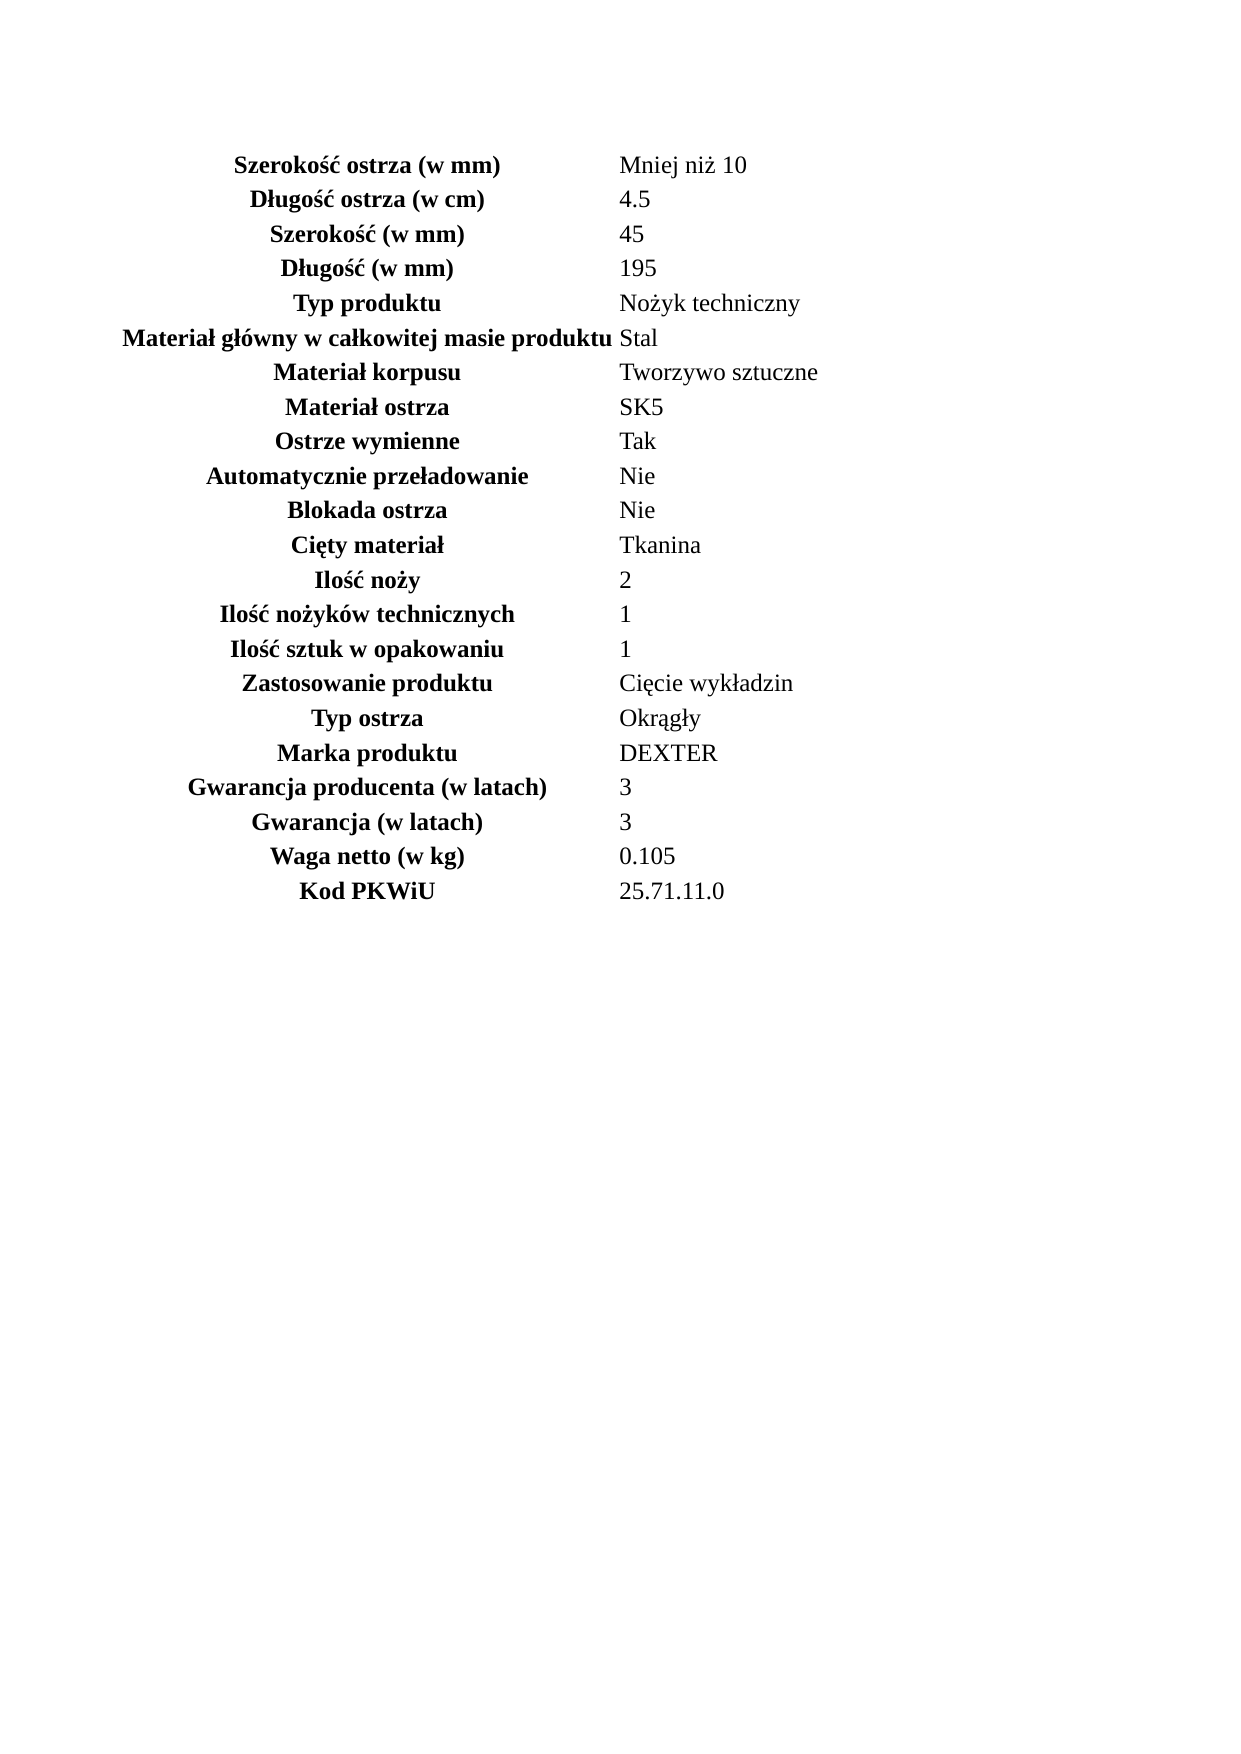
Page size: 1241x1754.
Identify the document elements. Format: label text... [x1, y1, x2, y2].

table_cell Okrągły [616, 700, 836, 735]
table_cell Cięcie wykładzin [616, 666, 836, 700]
table_cell Blokada ostrza [118, 493, 616, 527]
table_cell Ostrze wymienne [118, 424, 616, 458]
table_cell Tworzywo sztuczne [616, 354, 836, 389]
table_cell 4.5 [616, 181, 836, 216]
table_cell Nie [616, 493, 836, 527]
table_cell Kod PKWiU [118, 873, 616, 908]
table_cell 1 [616, 596, 836, 631]
table_cell Nie [616, 458, 836, 493]
table_cell 0.105 [616, 839, 836, 873]
table_cell 45 [616, 216, 836, 251]
table_cell Ilość nożyków technicznych [118, 596, 616, 631]
table_cell Szerokość (w mm) [118, 216, 616, 251]
table_cell Zastosowanie produktu [118, 666, 616, 700]
table_cell Automatycznie przeładowanie [118, 458, 616, 493]
table_header Mniej niż 10 [616, 147, 836, 181]
table_cell Materiał ostrza [118, 389, 616, 423]
table_cell Cięty materiał [118, 527, 616, 562]
table_cell Materiał główny w całkowitej masie produktu [118, 320, 616, 354]
table_cell Typ ostrza [118, 700, 616, 735]
table_cell Waga netto (w kg) [118, 839, 616, 873]
table_cell 1 [616, 631, 836, 666]
table_cell SK5 [616, 389, 836, 423]
table_cell 2 [616, 562, 836, 596]
table_cell 195 [616, 251, 836, 285]
table_cell Stal [616, 320, 836, 354]
table_cell Typ produktu [118, 285, 616, 320]
table_cell Gwarancja producenta (w latach) [118, 769, 616, 804]
table_cell Gwarancja (w latach) [118, 804, 616, 838]
table_cell Długość ostrza (w cm) [118, 181, 616, 216]
table_cell Marka produktu [118, 735, 616, 769]
table_cell Nożyk techniczny [616, 285, 836, 320]
table_cell DEXTER [616, 735, 836, 769]
table_cell Ilość sztuk w opakowaniu [118, 631, 616, 666]
table_header Szerokość ostrza (w mm) [118, 147, 616, 181]
table_cell Tkanina [616, 527, 836, 562]
table_cell Materiał korpusu [118, 354, 616, 389]
table_cell 3 [616, 769, 836, 804]
table_cell 25.71.11.0 [616, 873, 836, 908]
table_cell Tak [616, 424, 836, 458]
table_cell Ilość noży [118, 562, 616, 596]
table_cell 3 [616, 804, 836, 838]
table_cell Długość (w mm) [118, 251, 616, 285]
